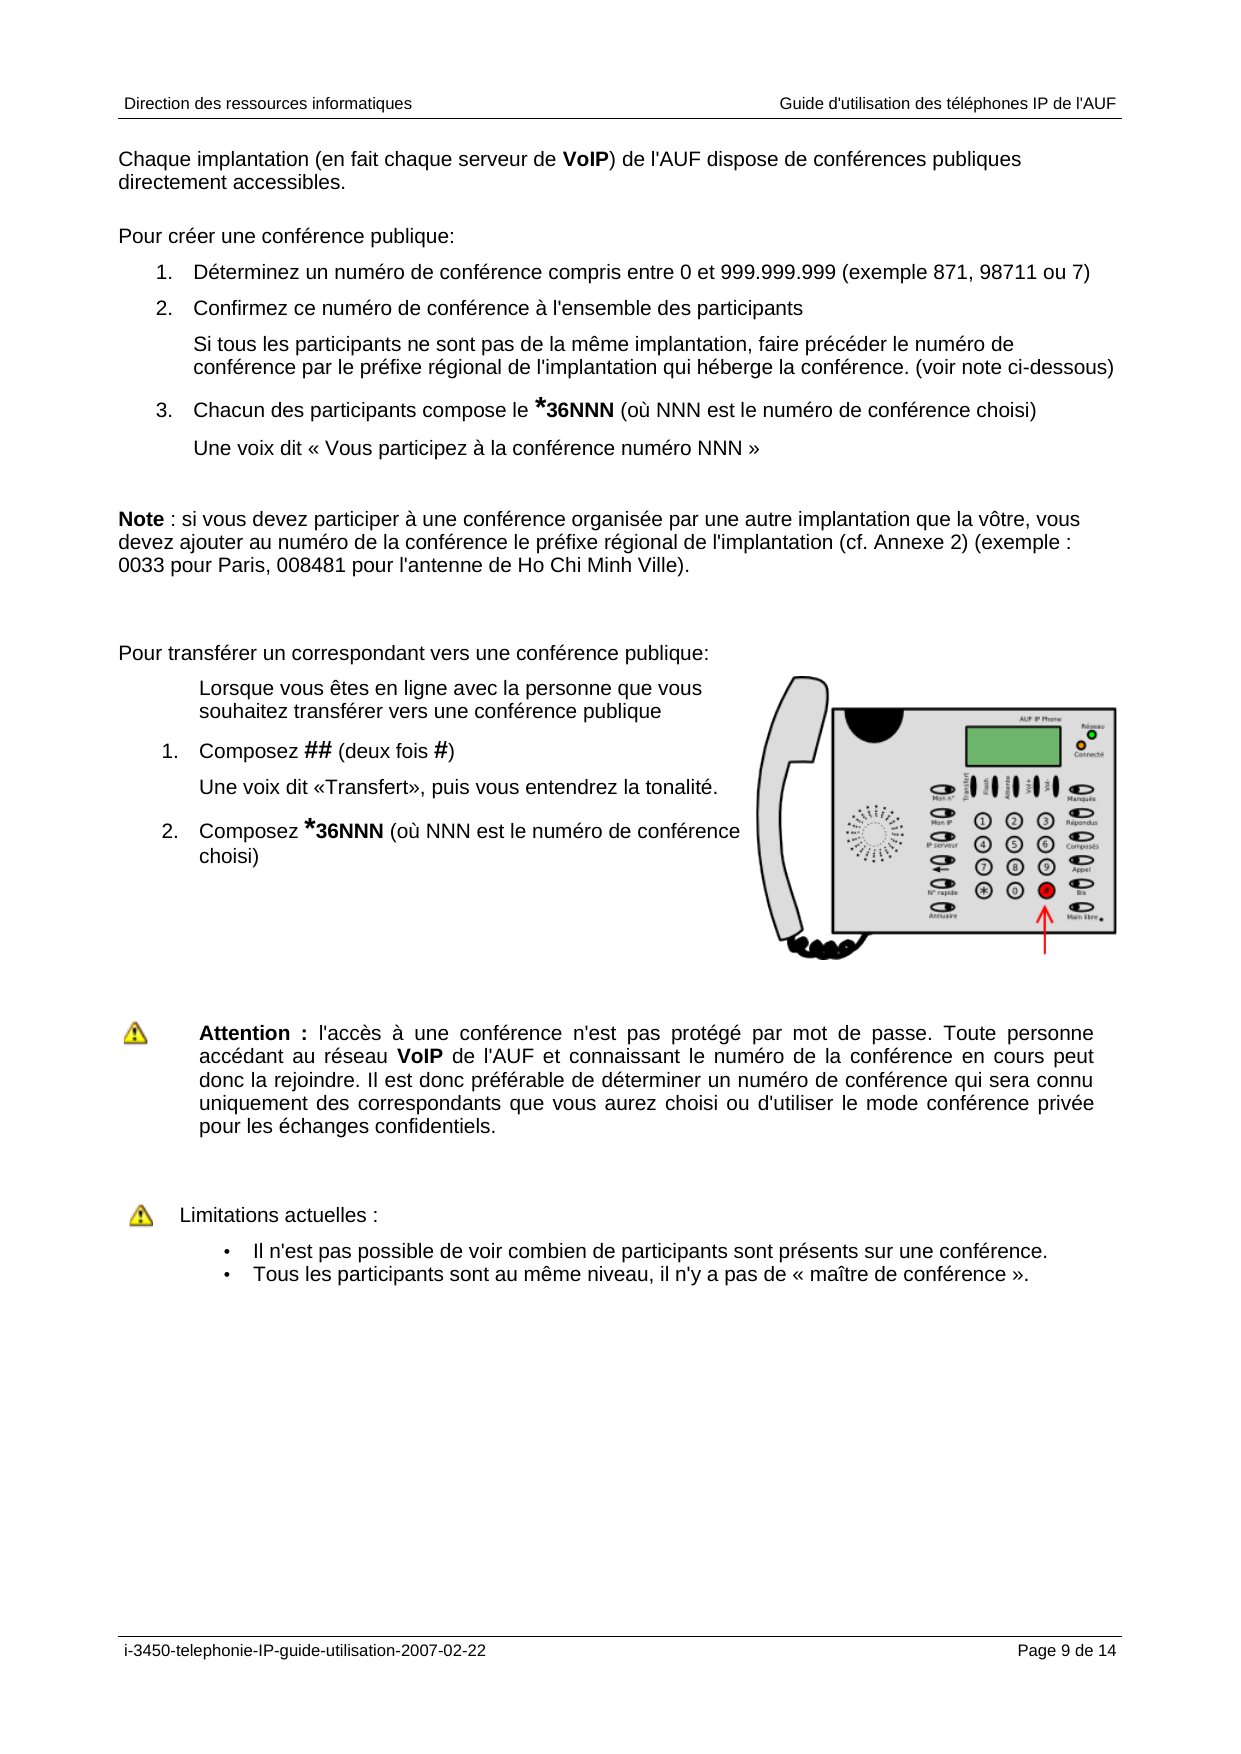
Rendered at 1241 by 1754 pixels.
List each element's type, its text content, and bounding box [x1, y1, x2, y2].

table_header [751, 671, 1122, 1016]
picture [123, 1021, 148, 1046]
list Une voix dit « Vous participez à la conférence numéro NNN » [156, 436, 1122, 459]
picture [129, 1204, 153, 1228]
text Pour transférer un correspondant vers une conférence publique: [118, 642, 1122, 665]
table_header Limitations actuelles : Il n'est pas possible de voir combien de participants sont présents sur une conférence. Tous les participants sont au même niveau, il n'y a pas de « maître de conférence ». [174, 1186, 1116, 1327]
table_cell Attention : l'accès à une conférence n'est pas protégé par mot de passe. Toute personne accédant au réseau VoIP de l'AUF et connaissant le numéro de la conférence en cours peut donc la rejoindre. Il est donc préférable de déterminer un numéro de conférence qui sera connu uniquement des correspondants que vous aurez choisi ou d'utiliser le mode conférence privée pour les échanges confidentiels. [118, 1016, 1122, 1369]
text Chaque implantation (en fait chaque serveur de VoIP) de l'AUF dispose de conférences publiques directement accessibles. [118, 147, 1122, 194]
picture [756, 676, 1117, 960]
list Si tous les participants ne sont pas de la même implantation, faire précéder le numéro de conférence par le préfixe régional de l'implantation qui héberge la conférence. (voir note ci-dessous) [156, 332, 1122, 378]
list Chacun des participants compose le *36NNN (où NNN est le numéro de conférence choisi) [156, 391, 1122, 424]
list Déterminez un numéro de conférence compris entre 0 et 999.999.999 (exemple 871, 98711 ou 7) [156, 261, 1122, 284]
subtitle Pour créer une conférence publique: [118, 225, 1122, 248]
table_header Lorsque vous êtes en ligne avec la personne que vous souhaitez transférer vers une conférence publique Composez ## (deux fois #) Une voix dit «Transfert», puis vous entendrez la tonalité. Composez *36NNN (où NNN est le numéro de conférence choisi) [118, 671, 751, 1016]
text Note : si vous devez participer à une conférence organisée par une autre implantation que la vôtre, vous devez ajouter au numéro de la conférence le préfixe régional de l'implantation (cf. Annexe 2) (exemple : 0033 pour Paris, 008481 pour l'antenne de Ho Chi Minh Ville). [118, 508, 1122, 577]
table_header [124, 1186, 173, 1327]
list Confirmez ce numéro de conférence à l'ensemble des participants [156, 296, 1122, 319]
